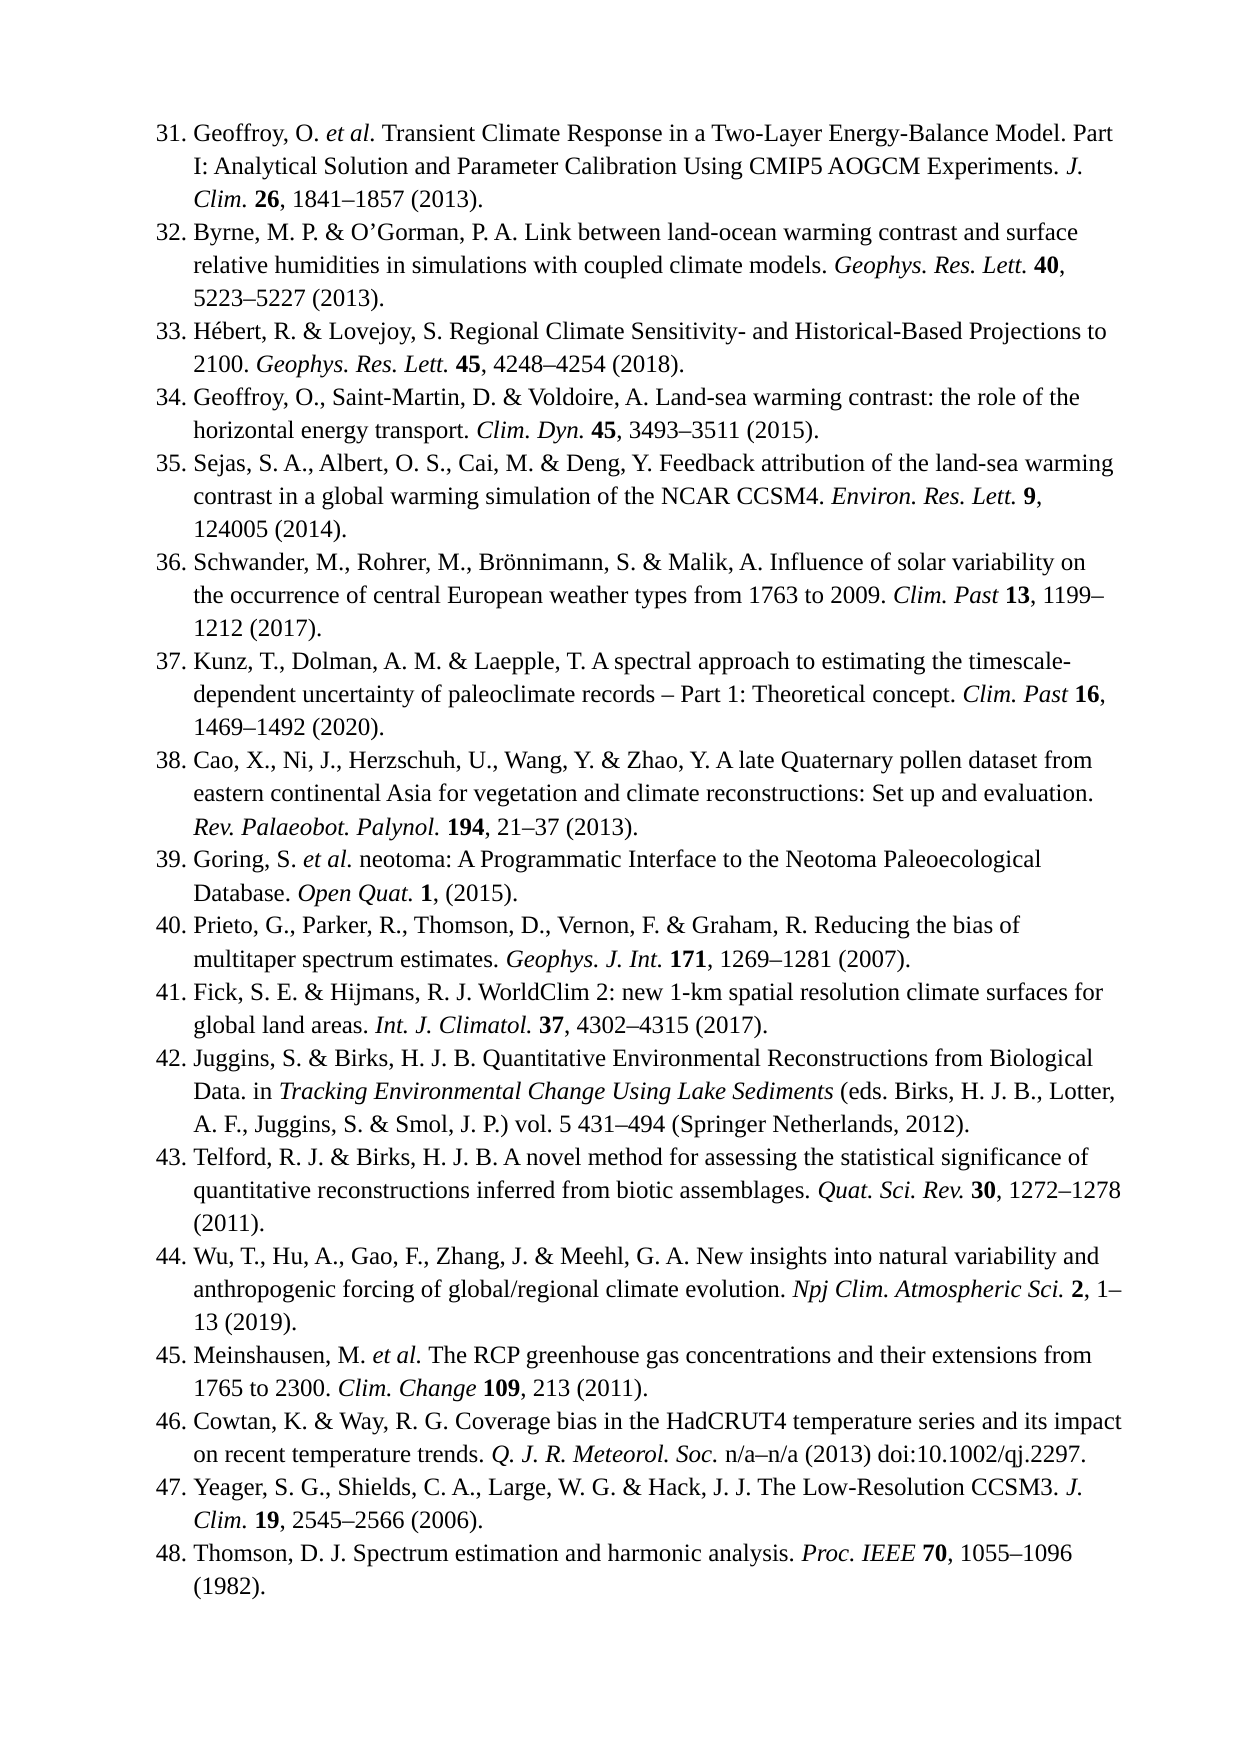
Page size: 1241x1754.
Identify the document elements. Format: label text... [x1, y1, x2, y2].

list Prieto, G., Parker, R., Thomson, D., Vernon, F. & Graham, R. Reducing the bias of multitaper spectrum estimates. Geophys. J. Int. 171, 1269–1281 (2007). [156, 911, 1122, 972]
list Hébert, R. & Lovejoy, S. Regional Climate Sensitivity- and Historical-Based Projections to 2100. Geophys. Res. Lett. 45, 4248–4254 (2018). [156, 316, 1122, 378]
list Byrne, M. P. & O’Gorman, P. A. Link between land-ocean warming contrast and surface relative humidities in simulations with coupled climate models. Geophys. Res. Lett. 40, 5223–5227 (2013). [156, 217, 1122, 312]
list Wu, T., Hu, A., Gao, F., Zhang, J. & Meehl, G. A. New insights into natural variability and anthropogenic forcing of global/regional climate evolution. Npj Clim. Atmospheric Sci. 2, 1–13 (2019). [156, 1241, 1122, 1336]
list Sejas, S. A., Albert, O. S., Cai, M. & Deng, Y. Feedback attribution of the land-sea warming contrast in a global warming simulation of the NCAR CCSM4. Environ. Res. Lett. 9, 124005 (2014). [156, 448, 1122, 543]
list Kunz, T., Dolman, A. M. & Laepple, T. A spectral approach to estimating the timescale-dependent uncertainty of paleoclimate records – Part 1: Theoretical concept. Clim. Past 16, 1469–1492 (2020). [156, 646, 1122, 741]
list Juggins, S. & Birks, H. J. B. Quantitative Environmental Reconstructions from Biological Data. in Tracking Environmental Change Using Lake Sediments (eds. Birks, H. J. B., Lotter, A. F., Juggins, S. & Smol, J. P.) vol. 5 431–494 (Springer Netherlands, 2012). [156, 1043, 1122, 1137]
list Geoffroy, O., Saint-Martin, D. & Voldoire, A. Land-sea warming contrast: the role of the horizontal energy transport. Clim. Dyn. 45, 3493–3511 (2015). [156, 382, 1122, 444]
list Yeager, S. G., Shields, C. A., Large, W. G. & Hack, J. J. The Low-Resolution CCSM3. J. Clim. 19, 2545–2566 (2006). [156, 1472, 1122, 1534]
list Goring, S. et al. neotoma: A Programmatic Interface to the Neotoma Paleoecological Database. Open Quat. 1, (2015). [156, 844, 1122, 906]
list Cao, X., Ni, J., Herzschuh, U., Wang, Y. & Zhao, Y. A late Quaternary pollen dataset from eastern continental Asia for vegetation and climate reconstructions: Set up and evaluation. Rev. Palaeobot. Palynol. 194, 21–37 (2013). [156, 746, 1122, 840]
list Geoffroy, O. et al. Transient Climate Response in a Two-Layer Energy-Balance Model. Part I: Analytical Solution and Parameter Calibration Using CMIP5 AOGCM Experiments. J. Clim. 26, 1841–1857 (2013). [156, 118, 1122, 213]
list Meinshausen, M. et al. The RCP greenhouse gas concentrations and their extensions from 1765 to 2300. Clim. Change 109, 213 (2011). [156, 1340, 1122, 1402]
list Thomson, D. J. Spectrum estimation and harmonic analysis. Proc. IEEE 70, 1055–1096 (1982). [156, 1538, 1122, 1600]
list Schwander, M., Rohrer, M., Brönnimann, S. & Malik, A. Influence of solar variability on the occurrence of central European weather types from 1763 to 2009. Clim. Past 13, 1199–1212 (2017). [156, 547, 1122, 642]
list Telford, R. J. & Birks, H. J. B. A novel method for assessing the statistical significance of quantitative reconstructions inferred from biotic assemblages. Quat. Sci. Rev. 30, 1272–1278 (2011). [156, 1142, 1122, 1237]
list Cowtan, K. & Way, R. G. Coverage bias in the HadCRUT4 temperature series and its impact on recent temperature trends. Q. J. R. Meteorol. Soc. n/a–n/a (2013) doi:10.1002/qj.2297. [156, 1406, 1122, 1468]
list Fick, S. E. & Hijmans, R. J. WorldClim 2: new 1-km spatial resolution climate surfaces for global land areas. Int. J. Climatol. 37, 4302–4315 (2017). [156, 977, 1122, 1038]
